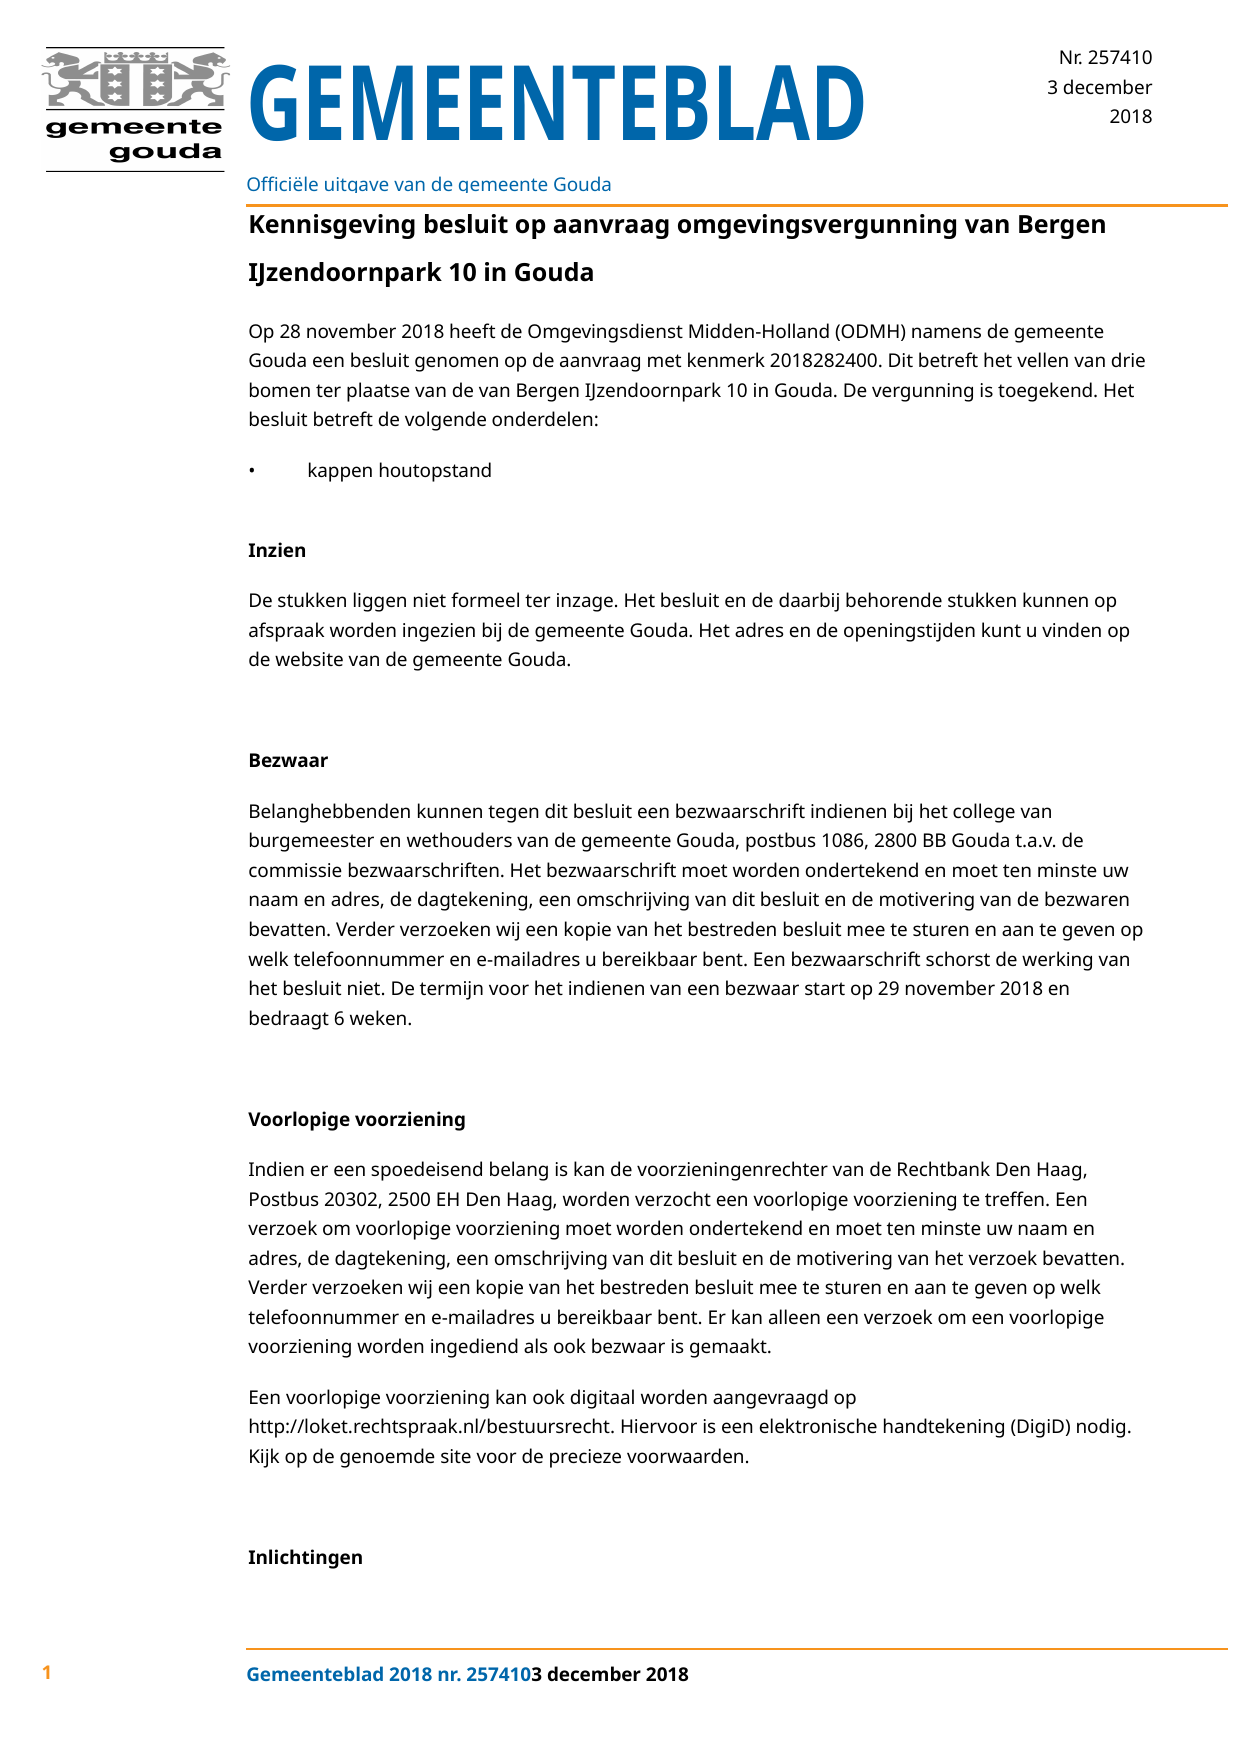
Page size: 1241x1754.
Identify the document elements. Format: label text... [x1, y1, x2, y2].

text Kennisgeving besluit op aanvraag omgevingsvergunning van Bergen IJzendoornpark 10 in Gouda [248, 207, 1152, 288]
text Inzien [248, 537, 1152, 563]
text Belanghebbenden kunnen tegen dit besluit een bezwaarschrift indienen bij het college van burgemeester en wethouders van de gemeente Gouda, postbus 1086, 2800 BB Gouda t.a.v. de commissie bezwaarschriften. Het bezwaarschrift moet worden ondertekend en moet ten minste uw naam en adres, de dagtekening, een omschrijving van dit besluit en de motivering van de bezwaren bevatten. Verder verzoeken wij een kopie van het bestreden besluit mee te sturen en aan te geven op welk telefoonnummer en e-mailadres u bereikbaar bent. Een bezwaarschrift schorst de werking van het besluit niet. De termijn voor het indienen van een bezwaar start op 29 november 2018 en bedraagt 6 weken. [248, 798, 1152, 1031]
picture [41, 47, 231, 172]
text De stukken liggen niet formeel ter inzage. Het besluit en de daarbij behorende stukken kunnen op afspraak worden ingezien bij de gemeente Gouda. Het adres en de openingstijden kunt u vinden op de website van de gemeente Gouda. [248, 587, 1152, 672]
text Bezwaar [248, 747, 1152, 773]
text Indien er een spoedeisend belang is kan de voorzieningenrechter van de Rechtbank Den Haag, Postbus 20302, 2500 EH Den Haag, worden verzocht een voorlopige voorziening te treffen. Een verzoek om voorlopige voorziening moet worden ondertekend en moet ten minste uw naam en adres, de dagtekening, een omschrijving van dit besluit en de motivering van het verzoek bevatten. Verder verzoeken wij een kopie van het bestreden besluit mee te sturen en aan te geven op welk telefoonnummer en e-mailadres u bereikbaar bent. Er kan alleen een verzoek om een voorlopige voorziening worden ingediend als ook bezwaar is gemaakt. [248, 1156, 1152, 1359]
text Voorlopige voorziening [248, 1106, 1152, 1132]
text Op 28 november 2018 heeft de Omgevingsdienst Midden-Holland (ODMH) namens de gemeente Gouda een besluit genomen op de aanvraag met kenmerk 2018282400. Dit betreft het vellen van drie bomen ter plaatse van de van Bergen IJzendoornpark 10 in Gouda. De vergunning is toegekend. Het besluit betreft de volgende onderdelen: [248, 318, 1152, 432]
text Inlichtingen [248, 1544, 1152, 1570]
list kappen houtopstand [248, 457, 1152, 483]
text Een voorlopige voorziening kan ook digitaal worden aangevraagd op http://loket.rechtspraak.nl/bestuursrecht. Hiervoor is een elektronische handtekening (DigiD) nodig. Kijk op de genoemde site voor de precieze voorwaarden. [248, 1384, 1152, 1469]
